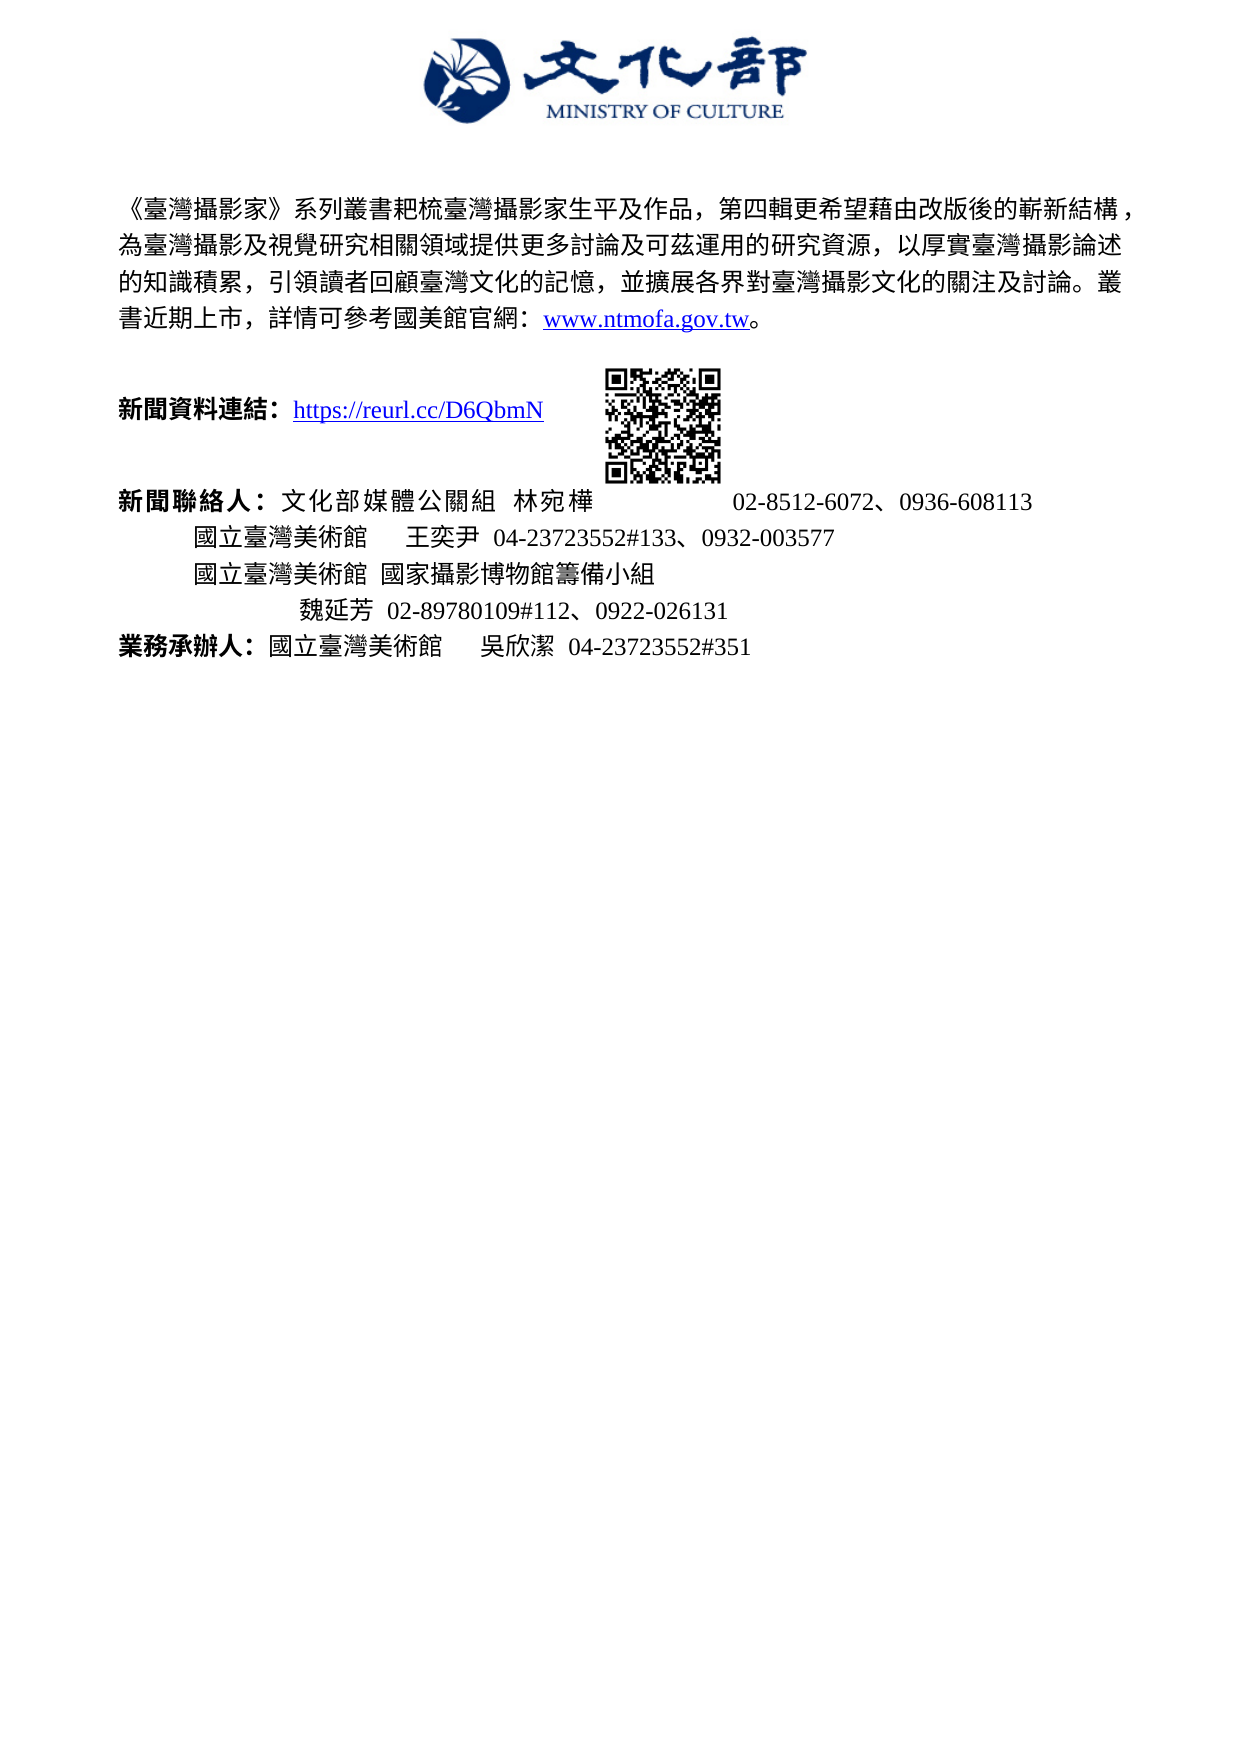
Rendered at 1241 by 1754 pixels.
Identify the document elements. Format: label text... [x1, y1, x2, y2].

text 新聞資料連結：https://reurl.cc/D6QbmN [118, 390, 593, 426]
text 新聞聯絡人：文化部媒體公關組 林宛樺 02-8512-6072、0936-608113 [118, 482, 1122, 518]
text 業務承辦人：國立臺灣美術館 吳欣潔 04-23723552#351 [118, 627, 1122, 663]
text [733, 390, 1122, 426]
text 《臺灣攝影家》系列叢書耙梳臺灣攝影家生平及作品，第四輯更希望藉由改版後的嶄新結構，為臺灣攝影及視覺研究相關領域提供更多討論及可茲運用的研究資源，以厚實臺灣攝影論述的知識積累，引領讀者回顧臺灣文化的記憶，並擴展各界對臺灣攝影文化的關注及討論。叢書近期上市，詳情可參考國美館官網：www.ntmofa.gov.tw。 [118, 189, 1122, 334]
text 國立臺灣美術館 王奕尹 04-23723552#133、0932-003577 [118, 518, 1122, 554]
picture [402, 11, 839, 162]
text 魏延芳 02-89780109#112、0922-026131 [118, 590, 1122, 627]
picture [593, 356, 733, 496]
text 國立臺灣美術館 國家攝影博物館籌備小組 [118, 554, 1122, 590]
